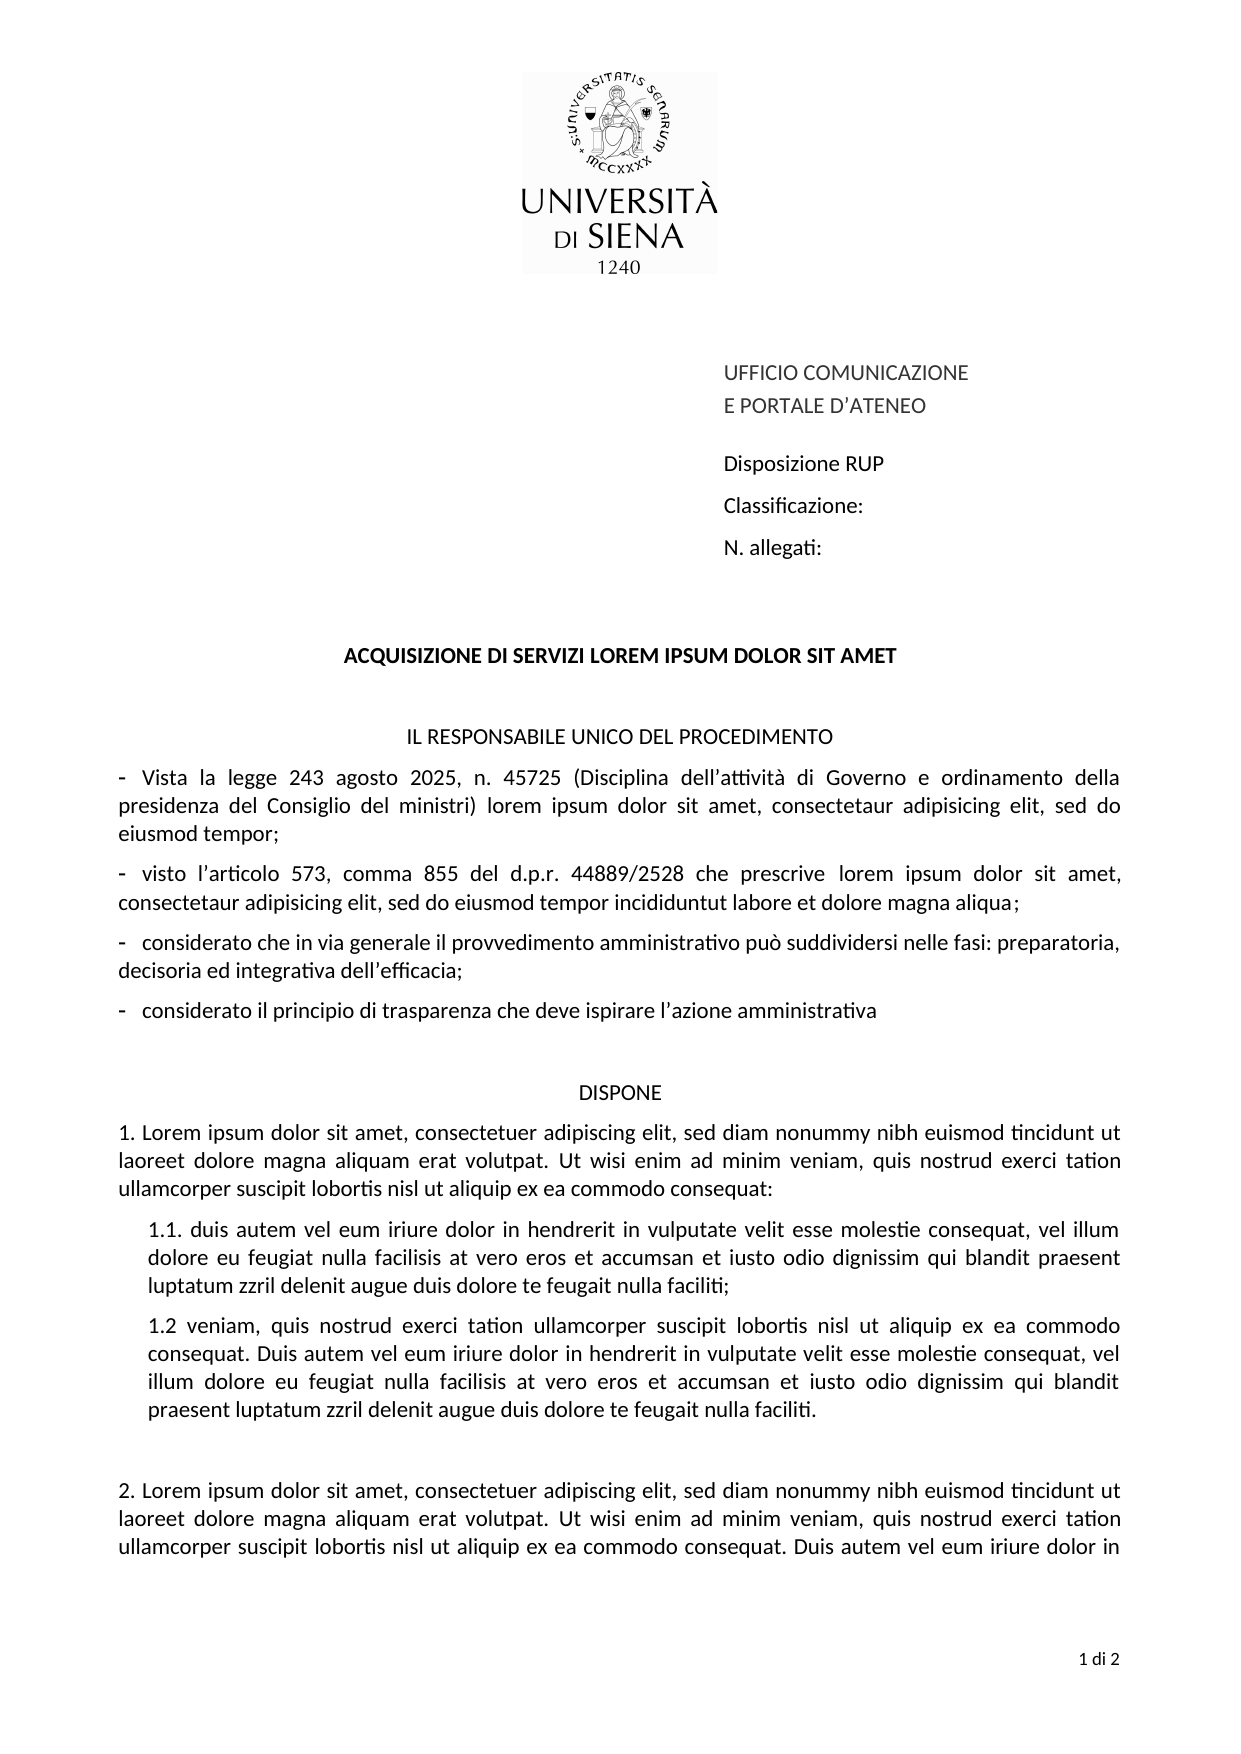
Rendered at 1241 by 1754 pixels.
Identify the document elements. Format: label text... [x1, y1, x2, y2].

list considerato il principio di trasparenza che deve ispirare l’azione amministrativa [118, 997, 1122, 1025]
text Classificazione: [723, 491, 1122, 519]
text DISPONE [118, 1078, 1122, 1106]
text N. allegati: [723, 533, 1122, 561]
list Vista la legge 243 agosto 2025, n. 45725 (Disciplina dell’attività di Governo e ordinamento della presidenza del Consiglio del ministri) lorem ipsum dolor sit amet, consectetaur adipisicing elit, sed do eiusmod tempor; [118, 763, 1122, 847]
text ACQUISIZIONE DI SERVIZI Lorem ipsum dolor sit amet [118, 641, 1122, 669]
text Disposizione RUP [723, 445, 1122, 478]
list visto l’articolo 573, comma 855 del d.p.r. 44889/2528 che prescrive lorem ipsum dolor sit amet, consectetaur adipisicing elit, sed do eiusmod tempor incididuntut labore et dolore magna aliqua; [118, 859, 1122, 916]
text E PORTALE D’ATENEO [723, 387, 1122, 420]
list considerato che in via generale il provvedimento amministrativo può suddividersi nelle fasi: preparatoria, decisoria ed integrativa dell’efficacia; [118, 928, 1122, 984]
text 2. Lorem ipsum dolor sit amet, consectetuer adipiscing elit, sed diam nonummy nibh euismod tincidunt ut laoreet dolore magna aliquam erat volutpat. Ut wisi enim ad minim veniam, quis nostrud exerci tation ullamcorper suscipit lobortis nisl ut aliquip ex ea commodo consequat. Duis autem vel eum iriure dolor in [118, 1476, 1122, 1561]
text 1.2 veniam, quis nostrud exerci tation ullamcorper suscipit lobortis nisl ut aliquip ex ea commodo consequat. Duis autem vel eum iriure dolor in hendrerit in vulputate velit esse molestie consequat, vel illum dolore eu feugiat nulla facilisis at vero eros et accumsan et iusto odio dignissim qui blandit praesent luptatum zzril delenit augue duis dolore te feugait nulla faciliti. [148, 1311, 1122, 1423]
text 1. Lorem ipsum dolor sit amet, consectetuer adipiscing elit, sed diam nonummy nibh euismod tincidunt ut laoreet dolore magna aliquam erat volutpat. Ut wisi enim ad minim veniam, quis nostrud exerci tation ullamcorper suscipit lobortis nisl ut aliquip ex ea commodo consequat: [118, 1118, 1122, 1202]
text IL RESPONSABILE UNICO DEL PROCEDIMENTO [118, 722, 1122, 751]
text 1.1. duis autem vel eum iriure dolor in hendrerit in vulputate velit esse molestie consequat, vel illum dolore eu feugiat nulla facilisis at vero eros et accumsan et iusto odio dignissim qui blandit praesent luptatum zzril delenit augue duis dolore te feugait nulla faciliti; [148, 1215, 1122, 1299]
text Ufficio COMUNICAZIONE [723, 353, 1122, 387]
